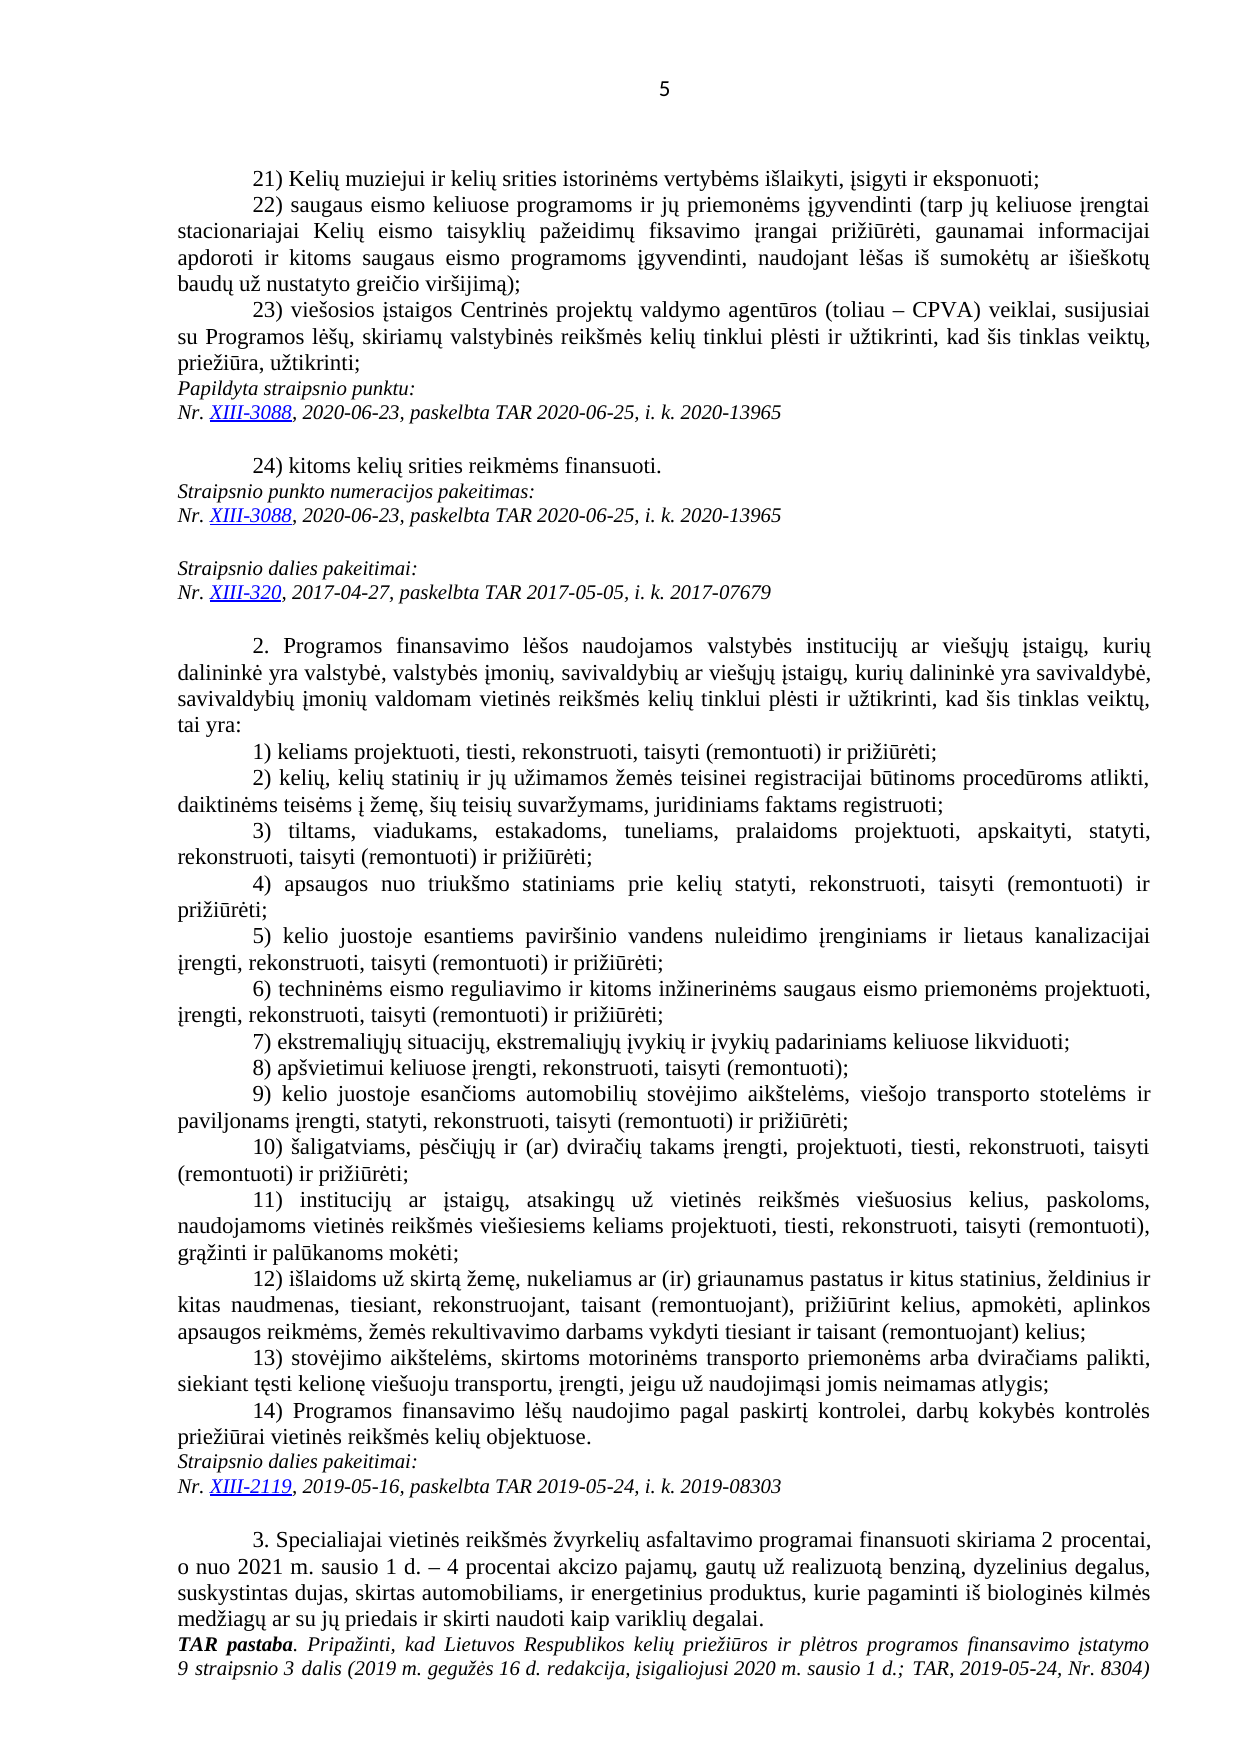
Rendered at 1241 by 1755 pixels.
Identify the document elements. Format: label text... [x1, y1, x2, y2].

text 3) tiltams, viadukams, estakadoms, tuneliams, pralaidoms projektuoti, apskaityti, statyti, rekonstruoti, taisyti (remontuoti) ir prižiūrėti; [177, 817, 1152, 870]
text Nr. XIII-3088, 2020-06-23, paskelbta TAR 2020-06-25, i. k. 2020-13965 [177, 503, 1152, 527]
text 3. Specialiajai vietinės reikšmės žvyrkelių asfaltavimo programai finansuoti skiriama 2 procentai, o nuo 2021 m. sausio 1 d. – 4 procentai akcizo pajamų, gautų už realizuotą benziną, dyzelinius degalus, suskystintas dujas, skirtas automobiliams, ir energetinius produktus, kurie pagaminti iš biologinės kilmės medžiagų ar su jų priedais ir skirti naudoti kaip variklių degalai. [177, 1526, 1152, 1632]
text 6) techninėms eismo reguliavimo ir kitoms inžinerinėms saugaus eismo priemonėms projektuoti, įrengti, rekonstruoti, taisyti (remontuoti) ir prižiūrėti; [177, 975, 1152, 1028]
text 11) institucijų ar įstaigų, atsakingų už vietinės reikšmės viešuosius kelius, paskoloms, naudojamoms vietinės reikšmės viešiesiems keliams projektuoti, tiesti, rekonstruoti, taisyti (remontuoti), grąžinti ir palūkanoms mokėti; [177, 1186, 1152, 1265]
text Papildyta straipsnio punktu: [177, 376, 1152, 399]
text Nr. XIII-2119, 2019-05-16, paskelbta TAR 2019-05-24, i. k. 2019-08303 [177, 1473, 1152, 1498]
text 2. Programos finansavimo lėšos naudojamos valstybės institucijų ar viešųjų įstaigų, kurių dalininkė yra valstybė, valstybės įmonių, savivaldybių ar viešųjų įstaigų, kurių dalininkė yra savivaldybė, savivaldybių įmonių valdomam vietinės reikšmės kelių tinklui plėsti ir užtikrinti, kad šis tinklas veiktų, tai yra: [177, 632, 1152, 738]
text Nr. XIII-320, 2017-04-27, paskelbta TAR 2017-05-05, i. k. 2017-07679 [177, 580, 1152, 604]
text 12) išlaidoms už skirtą žemę, nukeliamus ar (ir) griaunamus pastatus ir kitus statinius, želdinius ir kitas naudmenas, tiesiant, rekonstruojant, taisant (remontuojant), prižiūrint kelius, apmokėti, aplinkos apsaugos reikmėms, žemės rekultivavimo darbams vykdyti tiesiant ir taisant (remontuojant) kelius; [177, 1265, 1152, 1344]
text 10) šaligatviams, pėsčiųjų ir (ar) dviračių takams įrengti, projektuoti, tiesti, rekonstruoti, taisyti (remontuoti) ir prižiūrėti; [177, 1133, 1152, 1186]
text 8) apšvietimui keliuose įrengti, rekonstruoti, taisyti (remontuoti); [177, 1054, 1152, 1081]
text 4) apsaugos nuo triukšmo statiniams prie kelių statyti, rekonstruoti, taisyti (remontuoti) ir prižiūrėti; [177, 870, 1152, 922]
text 13) stovėjimo aikštelėms, skirtoms motorinėms transporto priemonėms arba dviračiams palikti, siekiant tęsti kelionę viešuoju transportu, įrengti, jeigu už naudojimąsi jomis neimamas atlygis; [177, 1344, 1152, 1397]
text 21) Kelių muziejui ir kelių srities istorinėms vertybėms išlaikyti, įsigyti ir eksponuoti; [177, 165, 1152, 191]
text Straipsnio dalies pakeitimai: [177, 556, 1152, 580]
text 24) kitoms kelių srities reikmėms finansuoti. [177, 452, 1152, 479]
text Nr. XIII-3088, 2020-06-23, paskelbta TAR 2020-06-25, i. k. 2020-13965 [177, 399, 1152, 424]
text 23) viešosios įstaigos Centrinės projektų valdymo agentūros (toliau – CPVA) veiklai, susijusiai su Programos lėšų, skiriamų valstybinės reikšmės kelių tinklui plėsti ir užtikrinti, kad šis tinklas veiktų, priežiūra, užtikrinti; [177, 296, 1152, 376]
text 5) kelio juostoje esantiems paviršinio vandens nuleidimo įrenginiams ir lietaus kanalizacijai įrengti, rekonstruoti, taisyti (remontuoti) ir prižiūrėti; [177, 922, 1152, 975]
text 9) kelio juostoje esančioms automobilių stovėjimo aikštelėms, viešojo transporto stotelėms ir paviljonams įrengti, statyti, rekonstruoti, taisyti (remontuoti) ir prižiūrėti; [177, 1081, 1152, 1133]
text Straipsnio punkto numeracijos pakeitimas: [177, 479, 1152, 503]
text 1) keliams projektuoti, tiesti, rekonstruoti, taisyti (remontuoti) ir prižiūrėti; [177, 738, 1152, 764]
text 7) ekstremaliųjų situacijų, ekstremaliųjų įvykių ir įvykių padariniams keliuose likviduoti; [177, 1028, 1152, 1054]
text 22) saugaus eismo keliuose programoms ir jų priemonėms įgyvendinti (tarp jų keliuose įrengtai stacionariajai Kelių eismo taisyklių pažeidimų fiksavimo įrangai prižiūrėti, gaunamai informacijai apdoroti ir kitoms saugaus eismo programoms įgyvendinti, naudojant lėšas iš sumokėtų ar išieškotų baudų už nustatyto greičio viršijimą); [177, 191, 1152, 296]
text Straipsnio dalies pakeitimai: [177, 1449, 1152, 1473]
text 14) Programos finansavimo lėšų naudojimo pagal paskirtį kontrolei, darbų kokybės kontrolės priežiūrai vietinės reikšmės kelių objektuose. [177, 1397, 1152, 1449]
text TAR pastaba. Pripažinti, kad Lietuvos Respublikos kelių priežiūros ir plėtros programos finansavimo įstatymo 9 straipsnio 3 dalis (2019 m. gegužės 16 d. redakcija, įsigaliojusi 2020 m. sausio 1 d.; TAR, 2019-05-24, Nr. 8304) [177, 1632, 1152, 1680]
text 2) kelių, kelių statinių ir jų užimamos žemės teisinei registracijai būtinoms procedūroms atlikti, daiktinėms teisėms į žemę, šių teisių suvaržymams, juridiniams faktams registruoti; [177, 764, 1152, 817]
